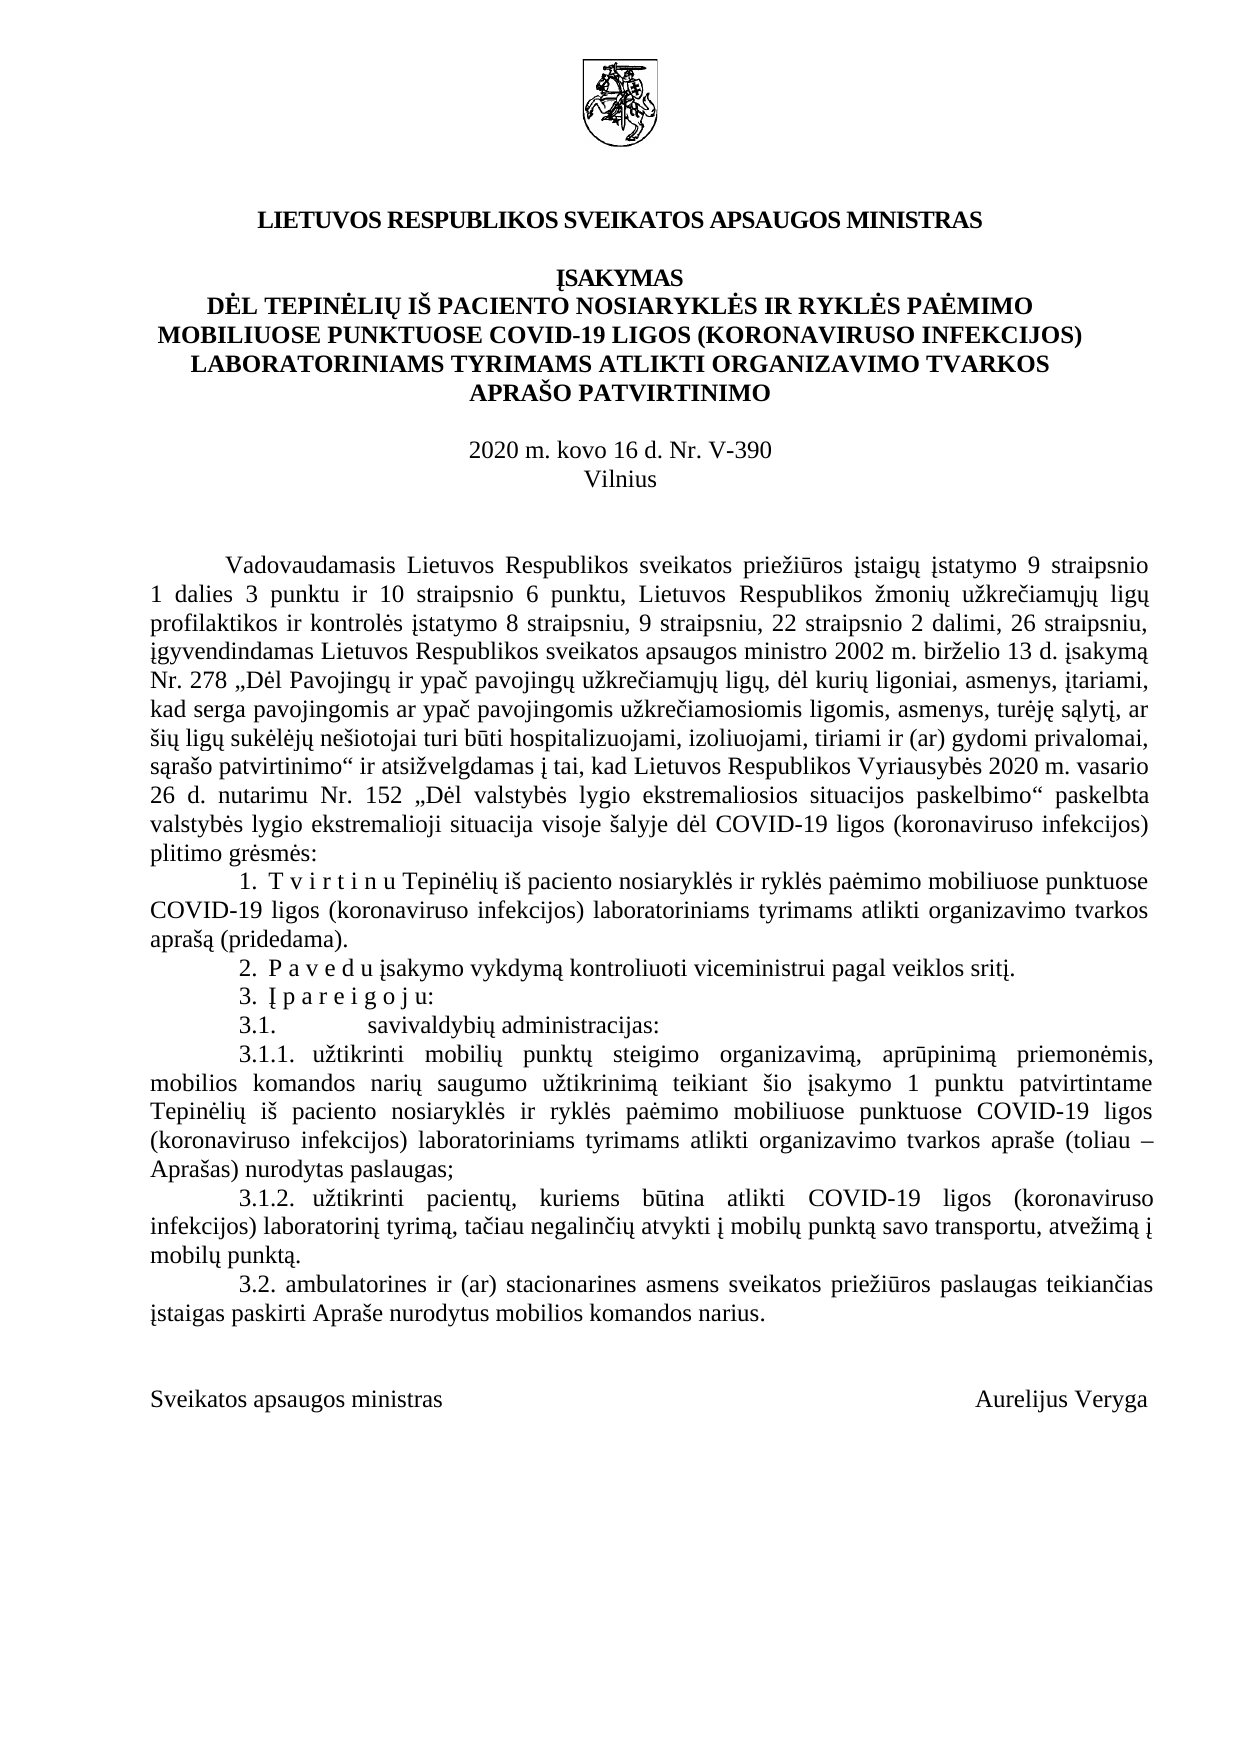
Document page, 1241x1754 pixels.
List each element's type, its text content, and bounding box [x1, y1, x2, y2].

text 3. Į p a r e i g o j u: [150, 981, 1154, 1010]
text Sveikatos apsaugos ministras Aurelijus Veryga [150, 1384, 1154, 1413]
text 2020 m. kovo 16 d. Nr. V-390 [150, 435, 1090, 464]
text 2. P a v e d u įsakymo vykdymą kontroliuoti viceministrui pagal veiklos sritį. [150, 953, 1090, 981]
text 3.1. savivaldybių administracijas: [232, 1010, 1154, 1039]
text LIETUVOS RESPUBLIKOS SVEIKATOS APSAUGOS MINISTRAS [150, 205, 1090, 234]
text ĮSAKYMAS [150, 263, 1090, 291]
text 3.1.2. užtikrinti pacientų, kuriems būtina atlikti COVID-19 ligos (koronaviruso infekcijos) laboratorinį tyrimą, tačiau negalinčių atvykti į mobilų punktą savo transportu, atvežimą į mobilų punktą. [150, 1183, 1154, 1269]
text 3.2. ambulatorines ir (ar) stacionarines asmens sveikatos priežiūros paslaugas teikiančias įstaigas paskirti Apraše nurodytus mobilios komandos narius. [150, 1269, 1154, 1326]
text Vilnius [150, 464, 1090, 493]
text 3.1.1. užtikrinti mobilių punktų steigimo organizavimą, aprūpinimą priemonėmis, mobilios komandos narių saugumo užtikrinimą teikiant šio įsakymo 1 punktu patvirtintame Tepinėlių iš paciento nosiaryklės ir ryklės paėmimo mobiliuose punktuose COVID-19 ligos (koronaviruso infekcijos) laboratoriniams tyrimams atlikti organizavimo tvarkos apraše (toliau – Aprašas) nurodytas paslaugas; [150, 1039, 1154, 1183]
text DĖL TEPINĖLIŲ IŠ PACIENTO NOSIARYKLĖS IR RYKLĖS PAĖMIMO MOBILIUOSE PUNKTUOSE COVID-19 LIGOS (KORONAVIRUSO INFEKCIJOS) LABORATORINIAMS TYRIMAMS ATLIKTI ORGANIZAVIMO TVARKOS APRAŠO PATVIRTINIMO [150, 291, 1090, 406]
text 1. T v i r t i n u Tepinėlių iš paciento nosiaryklės ir ryklės paėmimo mobiliuose punktuose COVID-19 ligos (koronaviruso infekcijos) laboratoriniams tyrimams atlikti organizavimo tvarkos aprašą (pridedama). [150, 866, 1149, 953]
text Vadovaudamasis Lietuvos Respublikos sveikatos priežiūros įstaigų įstatymo 9 straipsnio 1 dalies 3 punktu ir 10 straipsnio 6 punktu, Lietuvos Respublikos žmonių užkrečiamųjų ligų profilaktikos ir kontrolės įstatymo 8 straipsniu, 9 straipsniu, 22 straipsnio 2 dalimi, 26 straipsniu, įgyvendindamas Lietuvos Respublikos sveikatos apsaugos ministro 2002 m. birželio 13 d. įsakymą Nr. 278 „Dėl Pavojingų ir ypač pavojingų užkrečiamųjų ligų, dėl kurių ligoniai, asmenys, įtariami, kad serga pavojingomis ar ypač pavojingomis užkrečiamosiomis ligomis, asmenys, turėję sąlytį, ar šių ligų sukėlėjų nešiotojai turi būti hospitalizuojami, izoliuojami, tiriami ir (ar) gydomi privalomai, sąrašo patvirtinimo“ ir atsižvelgdamas į tai, kad Lietuvos Respublikos Vyriausybės 2020 m. vasario 26 d. nutarimu Nr. 152 „Dėl valstybės lygio ekstremaliosios situacijos paskelbimo“ paskelbta valstybės lygio ekstremalioji situacija visoje šalyje dėl COVID-19 ligos (koronaviruso infekcijos) plitimo grėsmės: [150, 550, 1149, 866]
